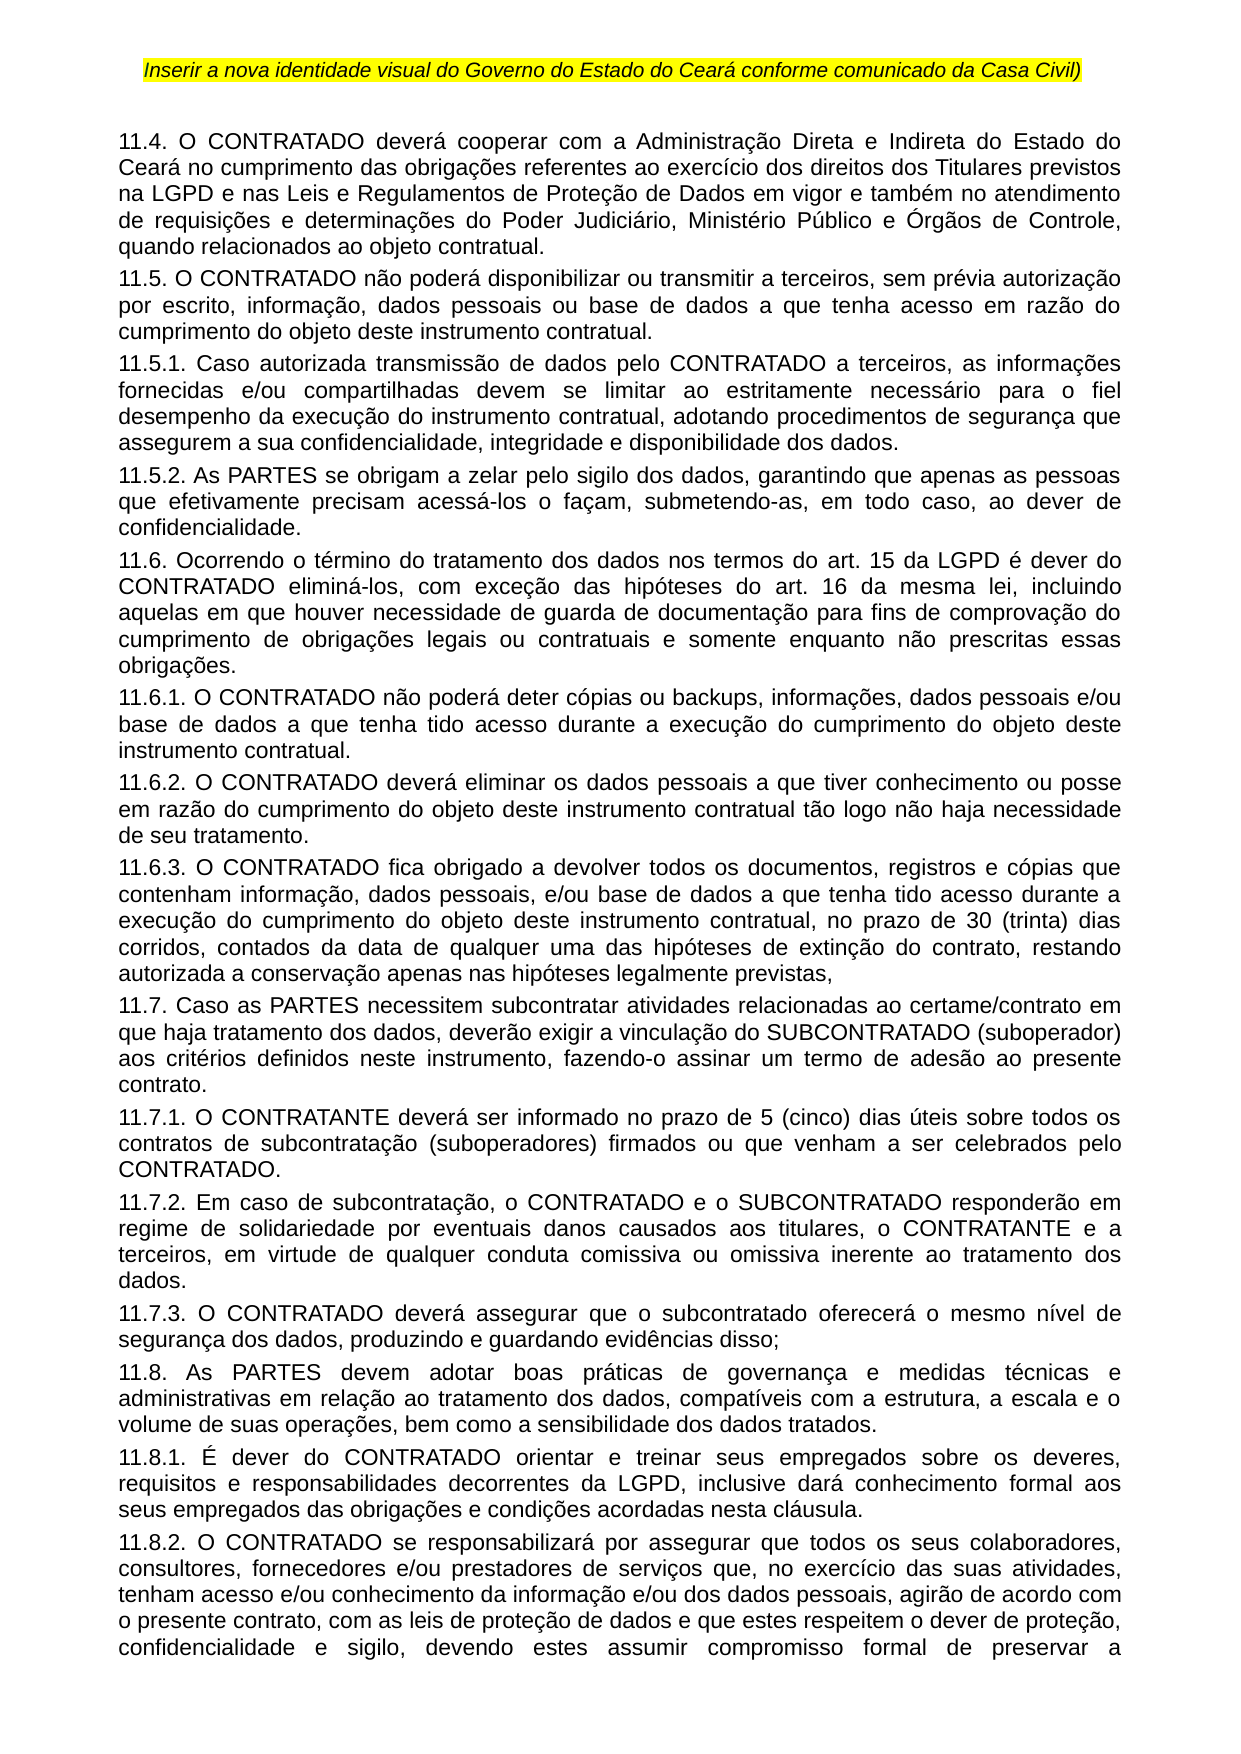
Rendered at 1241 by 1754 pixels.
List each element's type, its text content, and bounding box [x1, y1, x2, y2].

text 11.8. As PARTES devem adotar boas práticas de governança e medidas técnicas e administrativas em relação ao tratamento dos dados, compatíveis com a estrutura, a escala e o volume de suas operações, bem como a sensibilidade dos dados tratados. [118, 1358, 1122, 1437]
text 11.5.2. As PARTES se obrigam a zelar pelo sigilo dos dados, garantindo que apenas as pessoas que efetivamente precisam acessá-los o façam, submetendo-as, em todo caso, ao dever de confidencialidade. [118, 462, 1122, 541]
text 11.8.2. O CONTRATADO se responsabilizará por assegurar que todos os seus colaboradores, consultores, fornecedores e/ou prestadores de serviços que, no exercício das suas atividades, tenham acesso e/ou conhecimento da informação e/ou dos dados pessoais, agirão de acordo com o presente contrato, com as leis de proteção de dados e que estes respeitem o dever de proteção, confidencialidade e sigilo, devendo estes assumir compromisso formal de preservar a [118, 1528, 1122, 1660]
text 11.6.1. O CONTRATADO não poderá deter cópias ou backups, informações, dados pessoais e/ou base de dados a que tenha tido acesso durante a execução do cumprimento do objeto deste instrumento contratual. [118, 684, 1122, 763]
text 11.7. Caso as PARTES necessitem subcontratar atividades relacionadas ao certame/contrato em que haja tratamento dos dados, deverão exigir a vinculação do SUBCONTRATADO (suboperador) aos critérios definidos neste instrumento, fazendo-o assinar um termo de adesão ao presente contrato. [118, 992, 1122, 1097]
text 11.4. O CONTRATADO deverá cooperar com a Administração Direta e Indireta do Estado do Ceará no cumprimento das obrigações referentes ao exercício dos direitos dos Titulares previstos na LGPD e nas Leis e Regulamentos de Proteção de Dados em vigor e também no atendimento de requisições e determinações do Poder Judiciário, Ministério Público e Órgãos de Controle, quando relacionados ao objeto contratual. [118, 128, 1122, 259]
text 11.7.3. O CONTRATADO deverá assegurar que o subcontratado oferecerá o mesmo nível de segurança dos dados, produzindo e guardando evidências disso; [118, 1300, 1122, 1352]
text 11.7.2. Em caso de subcontratação, o CONTRATADO e o SUBCONTRATADO responderão em regime de solidariedade por eventuais danos causados aos titulares, o CONTRATANTE e a terceiros, em virtude de qualquer conduta comissiva ou omissiva inerente ao tratamento dos dados. [118, 1188, 1122, 1294]
text 11.5.1. Caso autorizada transmissão de dados pelo CONTRATADO a terceiros, as informações fornecidas e/ou compartilhadas devem se limitar ao estritamente necessário para o fiel desempenho da execução do instrumento contratual, adotando procedimentos de segurança que assegurem a sua confidencialidade, integridade e disponibilidade dos dados. [118, 350, 1122, 456]
text 11.6.3. O CONTRATADO fica obrigado a devolver todos os documentos, registros e cópias que contenham informação, dados pessoais, e/ou base de dados a que tenha tido acesso durante a execução do cumprimento do objeto deste instrumento contratual, no prazo de 30 (trinta) dias corridos, contados da data de qualquer uma das hipóteses de extinção do contrato, restando autorizada a conservação apenas nas hipóteses legalmente previstas, [118, 854, 1122, 986]
text 11.6.2. O CONTRATADO deverá eliminar os dados pessoais a que tiver conhecimento ou posse em razão do cumprimento do objeto deste instrumento contratual tão logo não haja necessidade de seu tratamento. [118, 769, 1122, 848]
text 11.5. O CONTRATADO não poderá disponibilizar ou transmitir a terceiros, sem prévia autorização por escrito, informação, dados pessoais ou base de dados a que tenha acesso em razão do cumprimento do objeto deste instrumento contratual. [118, 265, 1122, 344]
text 11.8.1. É dever do CONTRATADO orientar e treinar seus empregados sobre os deveres, requisitos e responsabilidades decorrentes da LGPD, inclusive dará conhecimento formal aos seus empregados das obrigações e condições acordadas nesta cláusula. [118, 1443, 1122, 1522]
text 11.6. Ocorrendo o término do tratamento dos dados nos termos do art. 15 da LGPD é dever do CONTRATADO eliminá-los, com exceção das hipóteses do art. 16 da mesma lei, incluindo aquelas em que houver necessidade de guarda de documentação para fins de comprovação do cumprimento de obrigações legais ou contratuais e somente enquanto não prescritas essas obrigações. [118, 547, 1122, 678]
text 11.7.1. O CONTRATANTE deverá ser informado no prazo de 5 (cinco) dias úteis sobre todos os contratos de subcontratação (suboperadores) firmados ou que venham a ser celebrados pelo CONTRATADO. [118, 1103, 1122, 1182]
